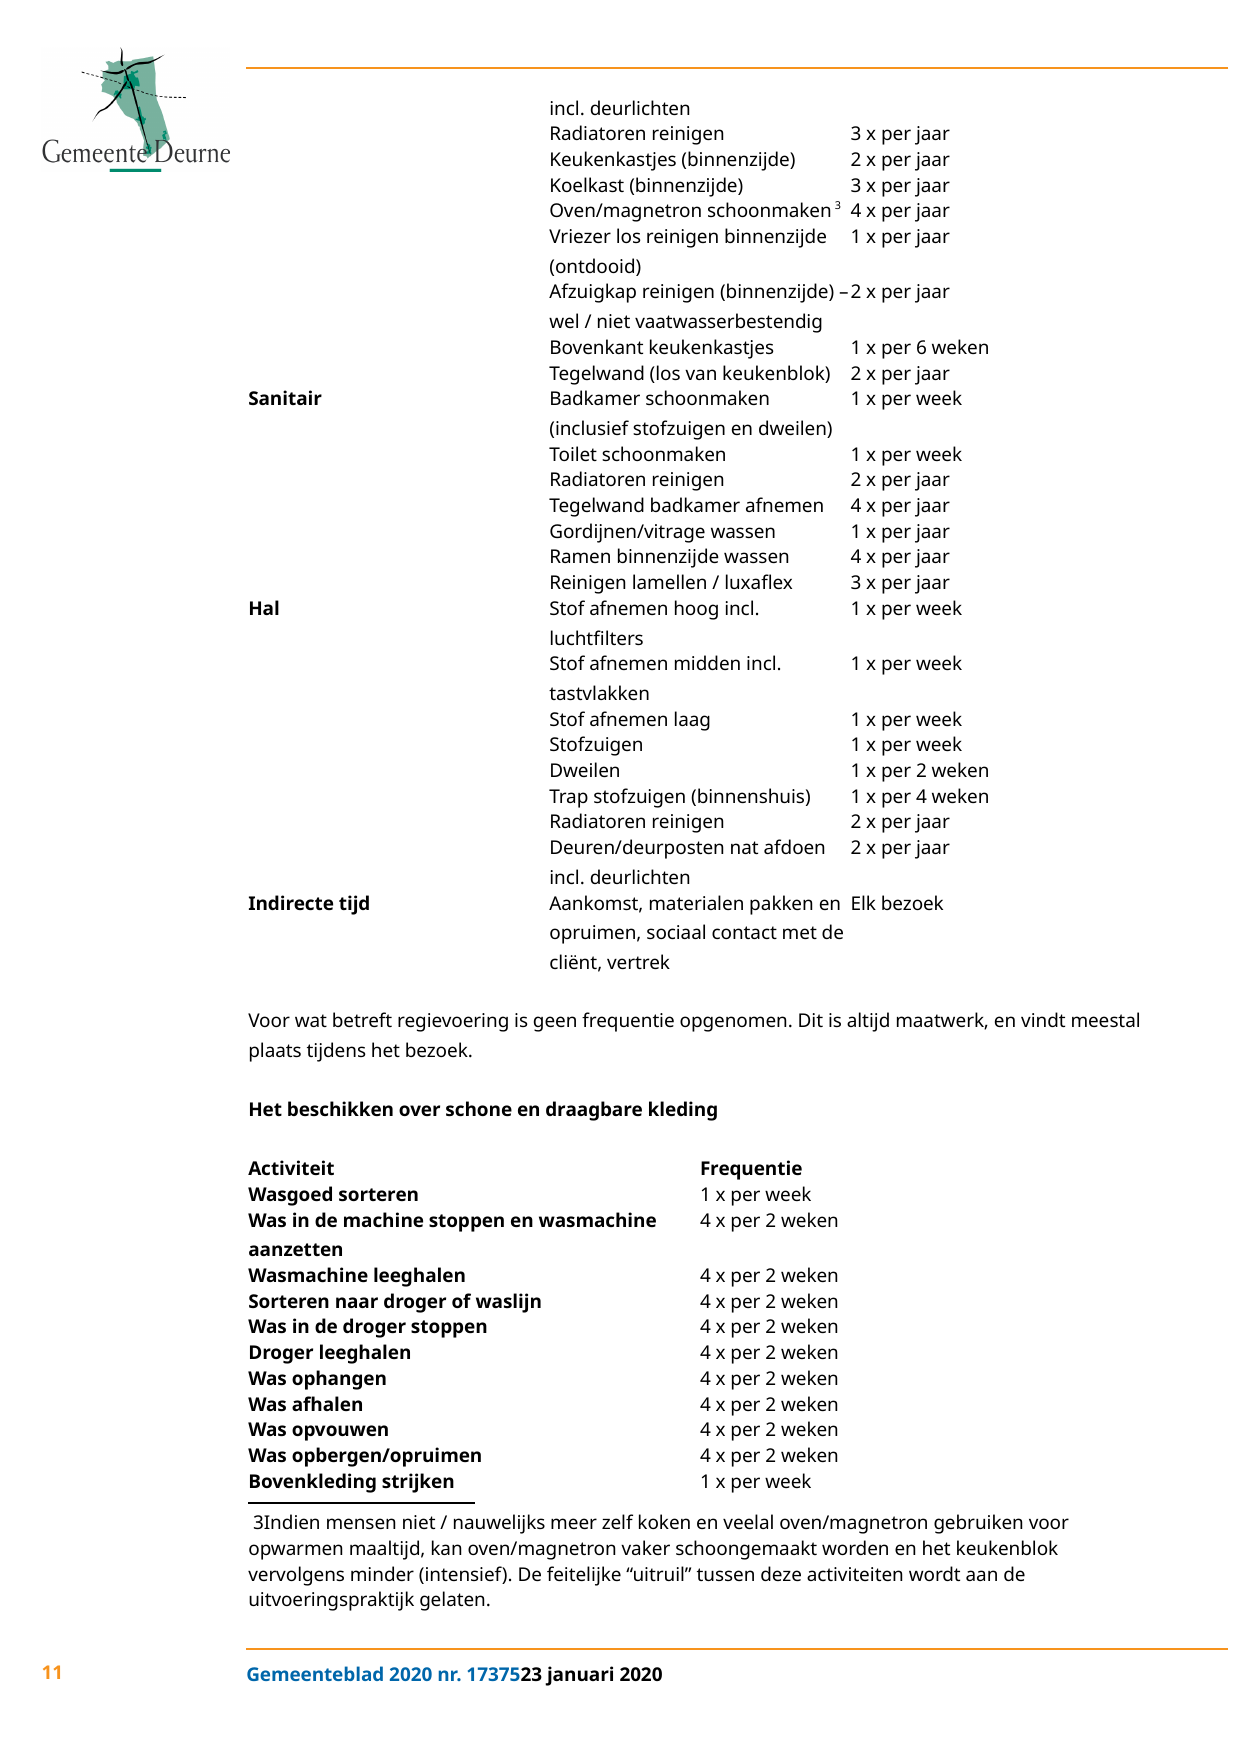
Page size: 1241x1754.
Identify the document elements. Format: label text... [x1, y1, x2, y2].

table_cell 1 x per week [700, 1181, 1152, 1207]
table_cell Radiatoren reinigen [549, 121, 850, 146]
table_cell Bovenkleding strijken [248, 1468, 700, 1494]
table_cell 2 x per jaar [850, 279, 1152, 334]
table_cell 1 x per week [850, 732, 1152, 757]
table_cell 3 x per jaar [850, 121, 1152, 146]
table_cell [248, 570, 549, 595]
table_cell Tegelwand (los van keukenblok) [549, 360, 850, 386]
table_cell Deuren/deurposten nat afdoen incl. deurlichten [549, 835, 850, 890]
table_cell [248, 783, 549, 809]
table_cell Trap stofzuigen (binnenshuis) [549, 783, 850, 809]
table_cell 4 x per 2 weken [700, 1288, 1152, 1314]
table_cell 4 x per 2 weken [700, 1443, 1152, 1468]
table_cell [248, 441, 549, 467]
table_cell [248, 492, 549, 518]
table_cell Tegelwand badkamer afnemen [549, 492, 850, 518]
table_cell [248, 121, 549, 146]
table_header Activiteit [248, 1126, 700, 1181]
table_cell 1 x per jaar [850, 518, 1152, 544]
table_cell Droger leeghalen [248, 1340, 700, 1365]
table_cell Ramen binnenzijde wassen [549, 544, 850, 569]
table_cell [248, 518, 549, 544]
table_cell 2 x per jaar [850, 835, 1152, 890]
table_cell Oven/magnetron schoonmaken [549, 198, 850, 223]
table_cell Vriezer los reinigen binnenzijde (ontdooid) [549, 224, 850, 279]
table_cell 3 x per jaar [850, 172, 1152, 198]
table_cell 4 x per 2 weken [700, 1340, 1152, 1365]
table_cell 3 x per jaar [850, 570, 1152, 595]
table_cell Was in de machine stoppen en wasmachine aanzetten [248, 1207, 700, 1262]
table_cell [248, 835, 549, 890]
table_cell 2 x per jaar [850, 360, 1152, 386]
table_cell Elk bezoek [850, 890, 1152, 975]
table_cell 2 x per jaar [850, 467, 1152, 492]
table_cell Hal [248, 595, 549, 651]
table_cell [248, 706, 549, 732]
table_cell Aankomst, materialen pakken en opruimen, sociaal contact met de cliënt, vertrek [549, 890, 850, 975]
table_cell 4 x per 2 weken [700, 1365, 1152, 1391]
table_cell Radiatoren reinigen [549, 467, 850, 492]
table_cell Stof afnemen midden incl. tastvlakken [549, 651, 850, 706]
table_cell Koelkast (binnenzijde) [549, 172, 850, 198]
table_cell [248, 467, 549, 492]
table_cell Reinigen lamellen / luxaflex [549, 570, 850, 595]
table_cell Stof afnemen laag [549, 706, 850, 732]
table_cell 4 x per 2 weken [700, 1314, 1152, 1339]
table_cell Stofzuigen [549, 732, 850, 757]
table_cell Badkamer schoonmaken (inclusief stofzuigen en dweilen) [549, 386, 850, 441]
text Voor wat betreft regievoering is geen frequentie opgenomen. Dit is altijd maatwerk, en vindt meestal plaats tijdens het bezoek. [248, 1007, 1152, 1063]
table_cell Was opbergen/opruimen [248, 1443, 700, 1468]
table_cell 4 x per jaar [850, 492, 1152, 518]
table_cell [248, 198, 549, 223]
table_cell [248, 334, 549, 360]
table_cell [850, 95, 1152, 121]
table_cell [248, 732, 549, 757]
table_cell [248, 224, 549, 279]
table_cell Sanitair [248, 386, 549, 441]
table_cell 1 x per 4 weken [850, 783, 1152, 809]
table_cell [248, 172, 549, 198]
table_cell Indirecte tijd [248, 890, 549, 975]
table_cell Was in de droger stoppen [248, 1314, 700, 1339]
table_cell [248, 809, 549, 834]
table_cell 1 x per week [850, 595, 1152, 651]
table_cell Stof afnemen hoog incl. luchtfilters [549, 595, 850, 651]
table_cell [248, 757, 549, 783]
table_cell 1 x per week [850, 441, 1152, 467]
text Het beschikken over schone en draagbare kleding [248, 1096, 1152, 1122]
table_cell 4 x per 2 weken [700, 1417, 1152, 1442]
table_cell Was afhalen [248, 1391, 700, 1417]
table_cell 4 x per 2 weken [700, 1207, 1152, 1262]
table_cell Wasgoed sorteren [248, 1181, 700, 1207]
table_cell 1 x per week [850, 386, 1152, 441]
table_cell Dweilen [549, 757, 850, 783]
table_cell 1 x per week [850, 651, 1152, 706]
table_cell 4 x per jaar [850, 544, 1152, 569]
table_cell 1 x per jaar [850, 224, 1152, 279]
table_cell Afzuigkap reinigen (binnenzijde) – wel / niet vaatwasserbestendig [549, 279, 850, 334]
table_cell Was ophangen [248, 1365, 700, 1391]
table_cell incl. deurlichten [549, 95, 850, 121]
table_cell Keukenkastjes (binnenzijde) [549, 146, 850, 172]
table_header Frequentie [700, 1126, 1152, 1181]
picture [41, 47, 231, 172]
table_cell [248, 146, 549, 172]
table_cell 1 x per 6 weken [850, 334, 1152, 360]
table_cell 2 x per jaar [850, 146, 1152, 172]
table_cell Radiatoren reinigen [549, 809, 850, 834]
table_cell Wasmachine leeghalen [248, 1262, 700, 1288]
table_cell 4 x per 2 weken [700, 1391, 1152, 1417]
table_cell [248, 544, 549, 569]
table_cell 1 x per 2 weken [850, 757, 1152, 783]
table_cell Gordijnen/vitrage wassen [549, 518, 850, 544]
table_cell 4 x per jaar [850, 198, 1152, 223]
table_cell Toilet schoonmaken [549, 441, 850, 467]
table_cell 1 x per week [850, 706, 1152, 732]
table_cell Sorteren naar droger of waslijn [248, 1288, 700, 1314]
table_cell Bovenkant keukenkastjes [549, 334, 850, 360]
table_cell Was opvouwen [248, 1417, 700, 1442]
table_cell [248, 279, 549, 334]
table_cell [248, 360, 549, 386]
table_cell 2 x per jaar [850, 809, 1152, 834]
table_cell 1 x per week [700, 1468, 1152, 1494]
table_cell 4 x per 2 weken [700, 1262, 1152, 1288]
table_cell [248, 651, 549, 706]
table_cell [248, 95, 549, 121]
